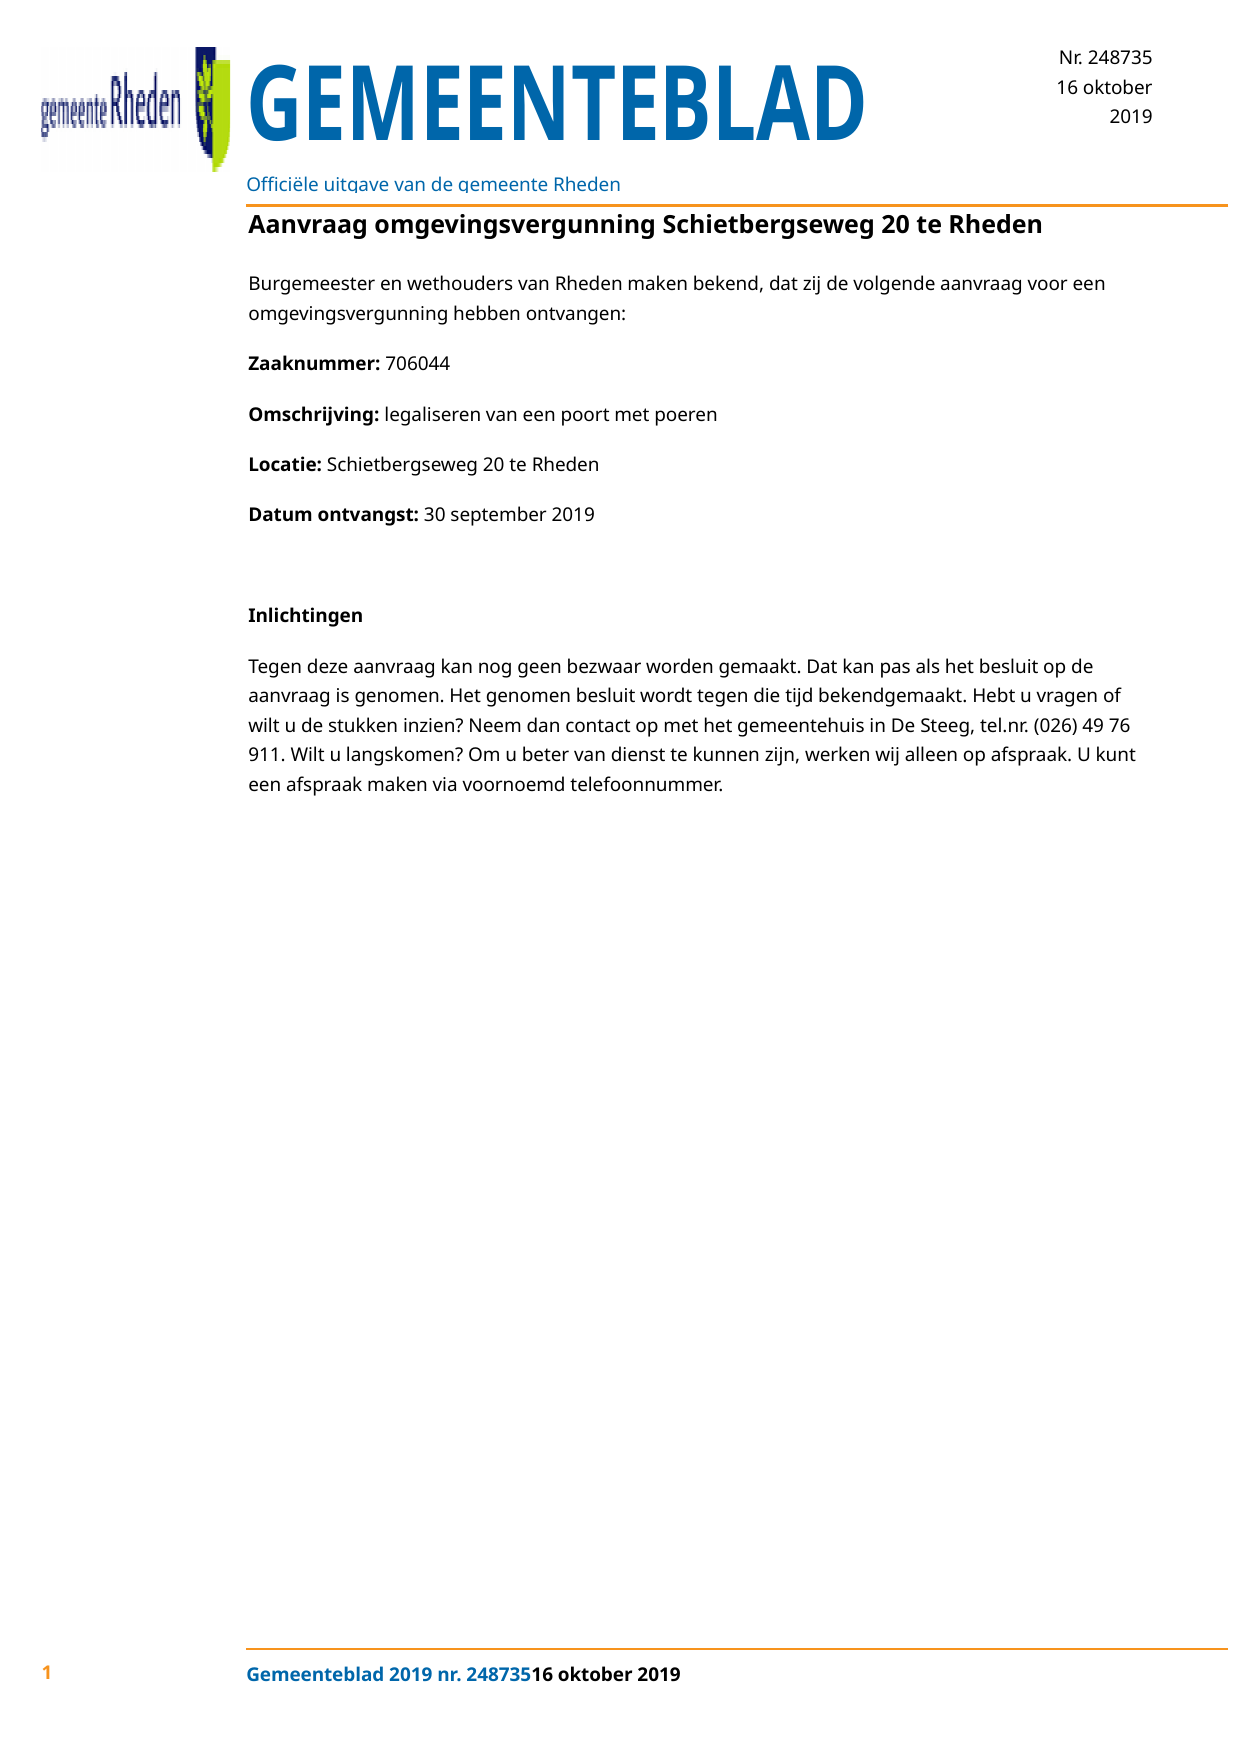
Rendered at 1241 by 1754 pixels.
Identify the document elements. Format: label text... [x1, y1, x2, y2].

text Burgemeester en wethouders van Rheden maken bekend, dat zij de volgende aanvraag voor een omgevingsvergunning hebben ontvangen: [248, 270, 1152, 326]
text Locatie: Schietbergseweg 20 te Rheden [248, 451, 1152, 477]
text Inlichtingen [248, 602, 1152, 628]
text Zaaknummer: 706044 [248, 350, 1152, 376]
text Aanvraag omgevingsvergunning Schietbergseweg 20 te Rheden [248, 207, 1152, 241]
text Datum ontvangst: 30 september 2019 [248, 502, 1152, 527]
text Omschrijving: legaliseren van een poort met poeren [248, 401, 1152, 426]
picture [41, 47, 231, 172]
text Tegen deze aanvraag kan nog geen bezwaar worden gemaakt. Dat kan pas als het besluit op de aanvraag is genomen. Het genomen besluit wordt tegen die tijd bekendgemaakt. Hebt u vragen of wilt u de stukken inzien? Neem dan contact op met het gemeentehuis in De Steeg, tel.nr. (026) 49 76 911. Wilt u langskomen? Om u beter van dienst te kunnen zijn, werken wij alleen op afspraak. U kunt een afspraak maken via voornoemd telefoonnummer. [248, 653, 1152, 797]
